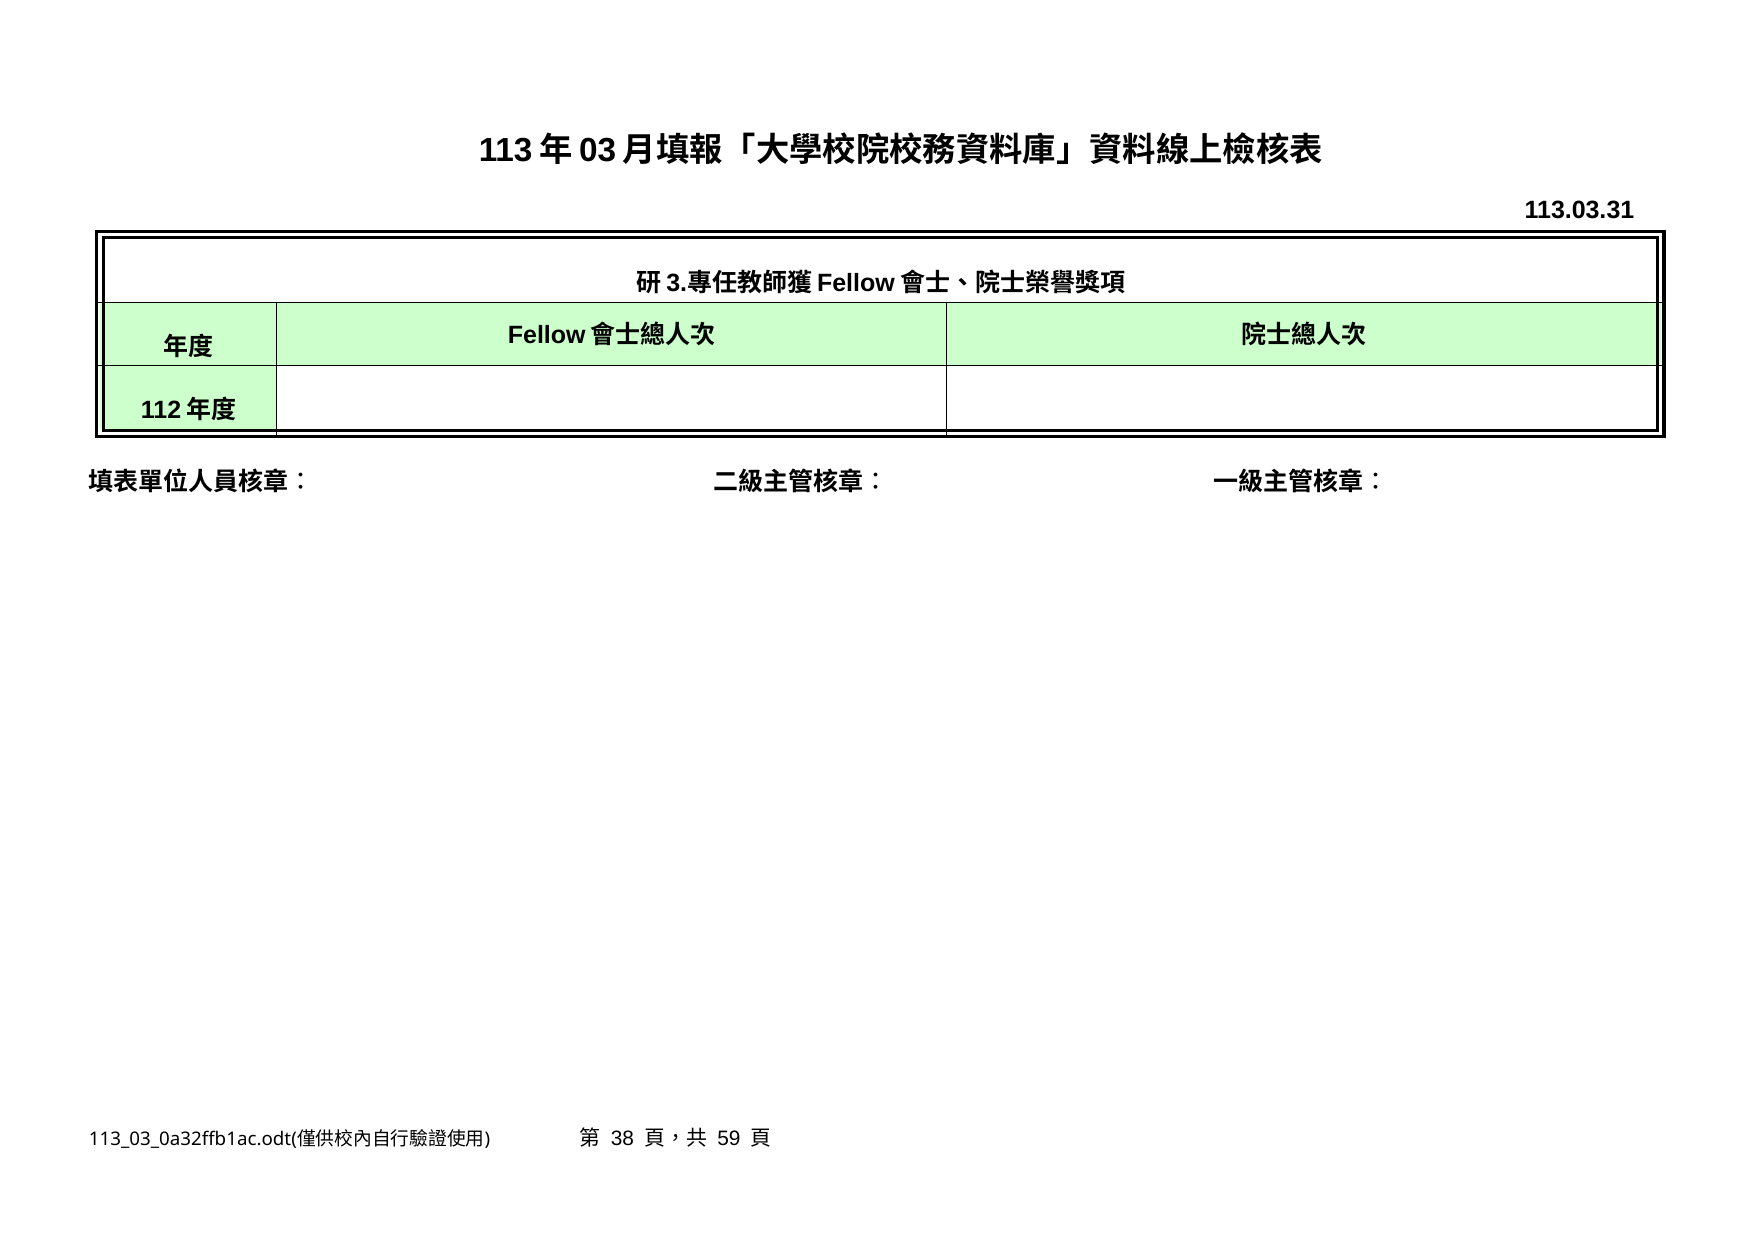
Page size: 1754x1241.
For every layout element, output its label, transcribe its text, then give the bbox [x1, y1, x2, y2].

table_cell Fellow會士總人次 [277, 303, 946, 365]
table_cell [947, 366, 1656, 429]
subtitle 113年03月填報「大學校院校務資料庫」資料線上檢核表 [89, 105, 1662, 167]
table_cell 112年度 [105, 366, 276, 429]
table_cell 院士總人次 [947, 303, 1656, 365]
table_cell 年度 [105, 303, 276, 365]
table_cell [277, 366, 946, 429]
text 填表單位人員核章： 二級主管核章： 一級主管核章： [89, 438, 1634, 501]
text 113.03.31 [89, 167, 1634, 230]
table_header 研3.專任教師獲Fellow會士、院士榮譽獎項 [100, 233, 1661, 302]
